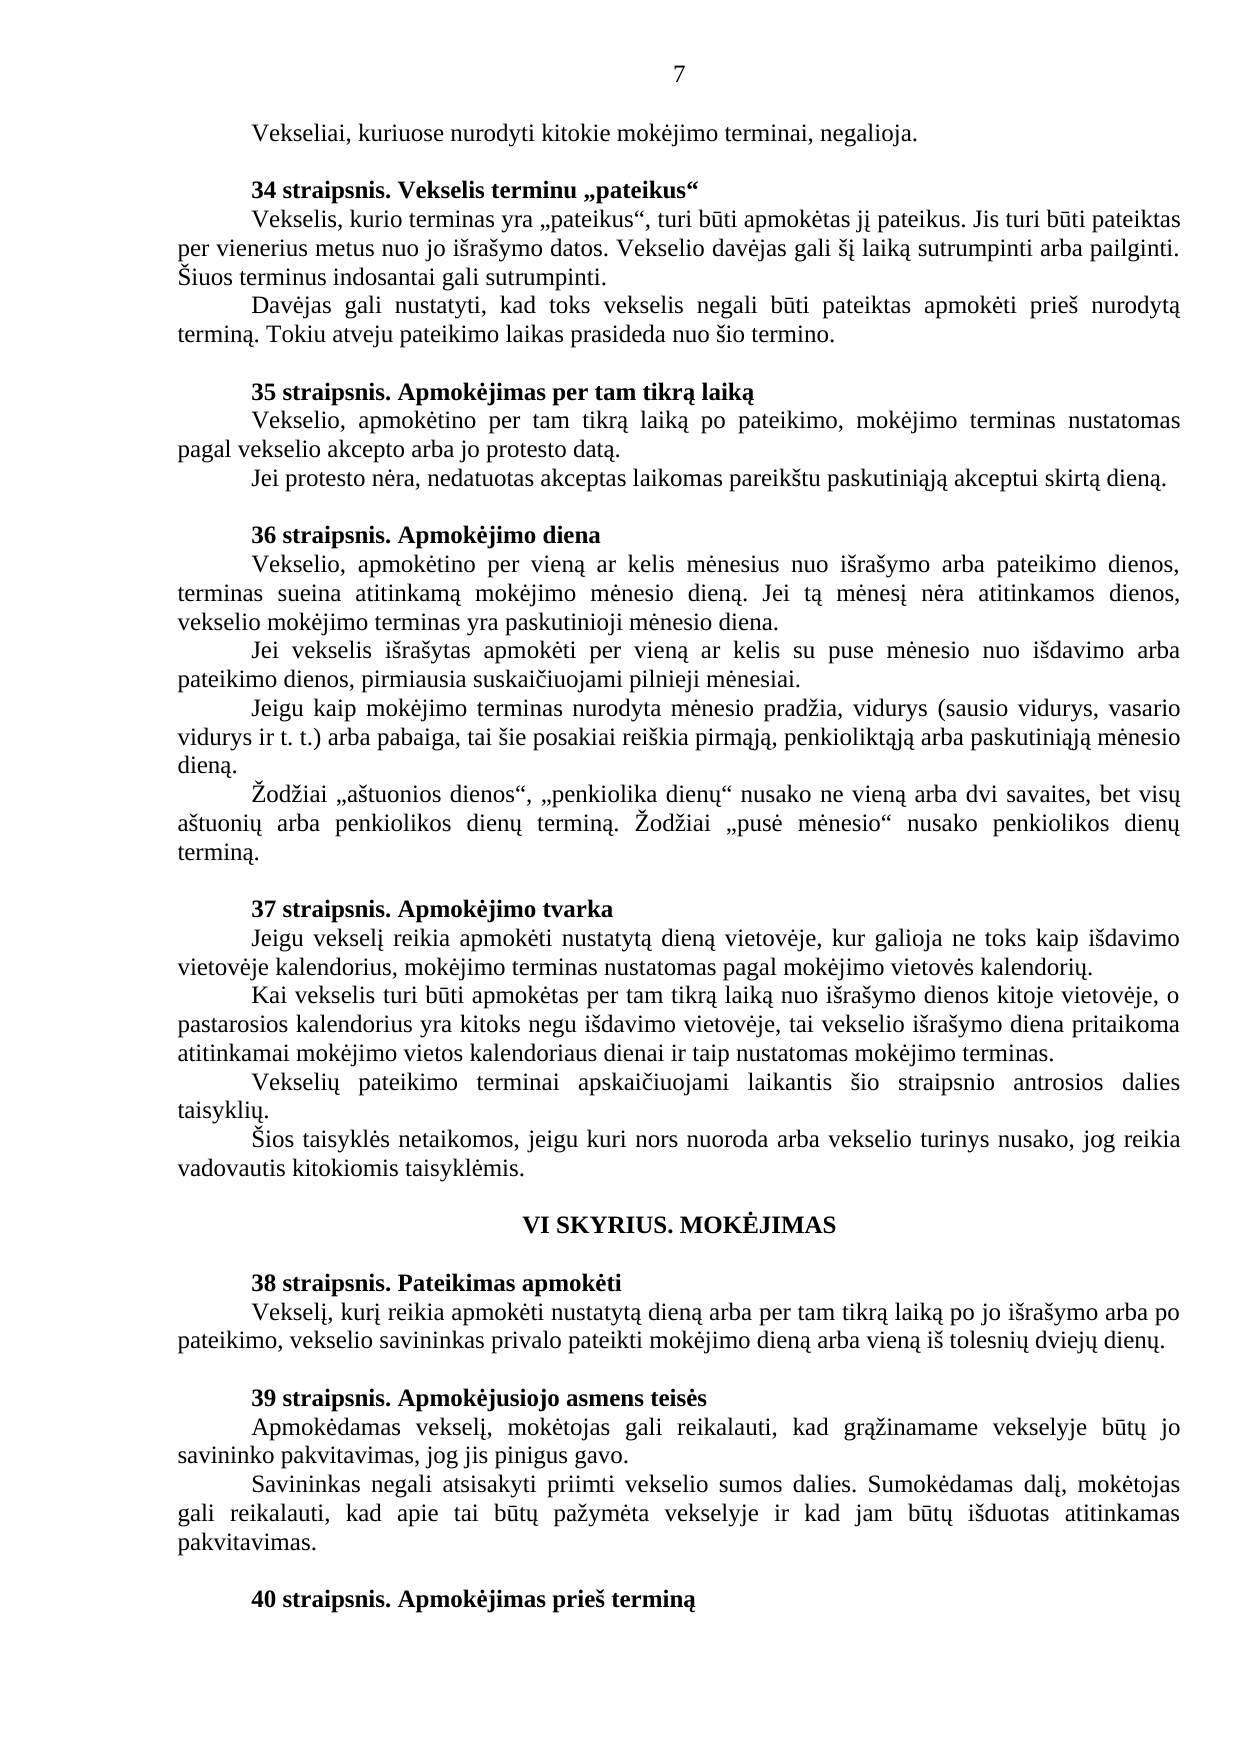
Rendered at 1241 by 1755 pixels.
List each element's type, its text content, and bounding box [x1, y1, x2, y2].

text VI SKYRIUS. MOKĖJIMAS [177, 1211, 1181, 1239]
text 39 straipsnis. Apmokėjusiojo asmens teisės [177, 1383, 1181, 1412]
text Jeigu kaip mokėjimo terminas nurodyta mėnesio pradžia, vidurys (sausio vidurys, vasario vidurys ir t. t.) arba pabaiga, tai šie posakiai reiškia pirmąją, penkioliktąją arba paskutiniąją mėnesio dieną. [177, 693, 1181, 779]
text Vekseliai, kuriuose nurodyti kitokie mokėjimo terminai, negalioja. [177, 118, 1181, 147]
text Vekselių pateikimo terminai apskaičiuojami laikantis šio straipsnio antrosios dalies taisyklių. [177, 1067, 1181, 1124]
text 38 straipsnis. Pateikimas apmokėti [177, 1268, 1181, 1297]
text Vekselį, kurį reikia apmokėti nustatytą dieną arba per tam tikrą laiką po jo išrašymo arba po pateikimo, vekselio savininkas privalo pateikti mokėjimo dieną arba vieną iš tolesnių dviejų dienų. [177, 1297, 1181, 1354]
text 40 straipsnis. Apmokėjimas prieš terminą [177, 1584, 1181, 1613]
text Apmokėdamas vekselį, mokėtojas gali reikalauti, kad grąžinamame vekselyje būtų jo savininko pakvitavimas, jog jis pinigus gavo. [177, 1412, 1181, 1469]
text Vekselis, kurio terminas yra „pateikus“, turi būti apmokėtas jį pateikus. Jis turi būti pateiktas per vienerius metus nuo jo išrašymo datos. Vekselio davėjas gali šį laiką sutrumpinti arba pailginti. Šiuos terminus indosantai gali sutrumpinti. [177, 204, 1181, 291]
text Savininkas negali atsisakyti priimti vekselio sumos dalies. Sumokėdamas dalį, mokėtojas gali reikalauti, kad apie tai būtų pažymėta vekselyje ir kad jam būtų išduotas atitinkamas pakvitavimas. [177, 1469, 1181, 1556]
text Šios taisyklės netaikomos, jeigu kuri nors nuoroda arba vekselio turinys nusako, jog reikia vadovautis kitokiomis taisyklėmis. [177, 1124, 1181, 1182]
text 36 straipsnis. Apmokėjimo diena [177, 521, 1181, 549]
text Jeigu vekselį reikia apmokėti nustatytą dieną vietovėje, kur galioja ne toks kaip išdavimo vietovėje kalendorius, mokėjimo terminas nustatomas pagal mokėjimo vietovės kalendorių. [177, 923, 1181, 981]
text Vekselio, apmokėtino per vieną ar kelis mėnesius nuo išrašymo arba pateikimo dienos, terminas sueina atitinkamą mokėjimo mėnesio dieną. Jei tą mėnesį nėra atitinkamos dienos, vekselio mokėjimo terminas yra paskutinioji mėnesio diena. [177, 549, 1181, 636]
text 35 straipsnis. Apmokėjimas per tam tikrą laiką [177, 377, 1181, 406]
text Kai vekselis turi būti apmokėtas per tam tikrą laiką nuo išrašymo dienos kitoje vietovėje, o pastarosios kalendorius yra kitoks negu išdavimo vietovėje, tai vekselio išrašymo diena pritaikoma atitinkamai mokėjimo vietos kalendoriaus dienai ir taip nustatomas mokėjimo terminas. [177, 981, 1181, 1067]
text Vekselio, apmokėtino per tam tikrą laiką po pateikimo, mokėjimo terminas nustatomas pagal vekselio akcepto arba jo protesto datą. [177, 406, 1181, 463]
text 34 straipsnis. Vekselis terminu „pateikus“ [177, 176, 1181, 204]
text Jei protesto nėra, nedatuotas akceptas laikomas pareikštu paskutiniąją akceptui skirtą dieną. [177, 463, 1181, 492]
text Jei vekselis išrašytas apmokėti per vieną ar kelis su puse mėnesio nuo išdavimo arba pateikimo dienos, pirmiausia suskaičiuojami pilnieji mėnesiai. [177, 636, 1181, 693]
text 37 straipsnis. Apmokėjimo tvarka [177, 894, 1181, 923]
text Žodžiai „aštuonios dienos“, „penkiolika dienų“ nusako ne vieną arba dvi savaites, bet visų aštuonių arba penkiolikos dienų terminą. Žodžiai „pusė mėnesio“ nusako penkiolikos dienų terminą. [177, 779, 1181, 866]
text Davėjas gali nustatyti, kad toks vekselis negali būti pateiktas apmokėti prieš nurodytą terminą. Tokiu atveju pateikimo laikas prasideda nuo šio termino. [177, 291, 1181, 348]
